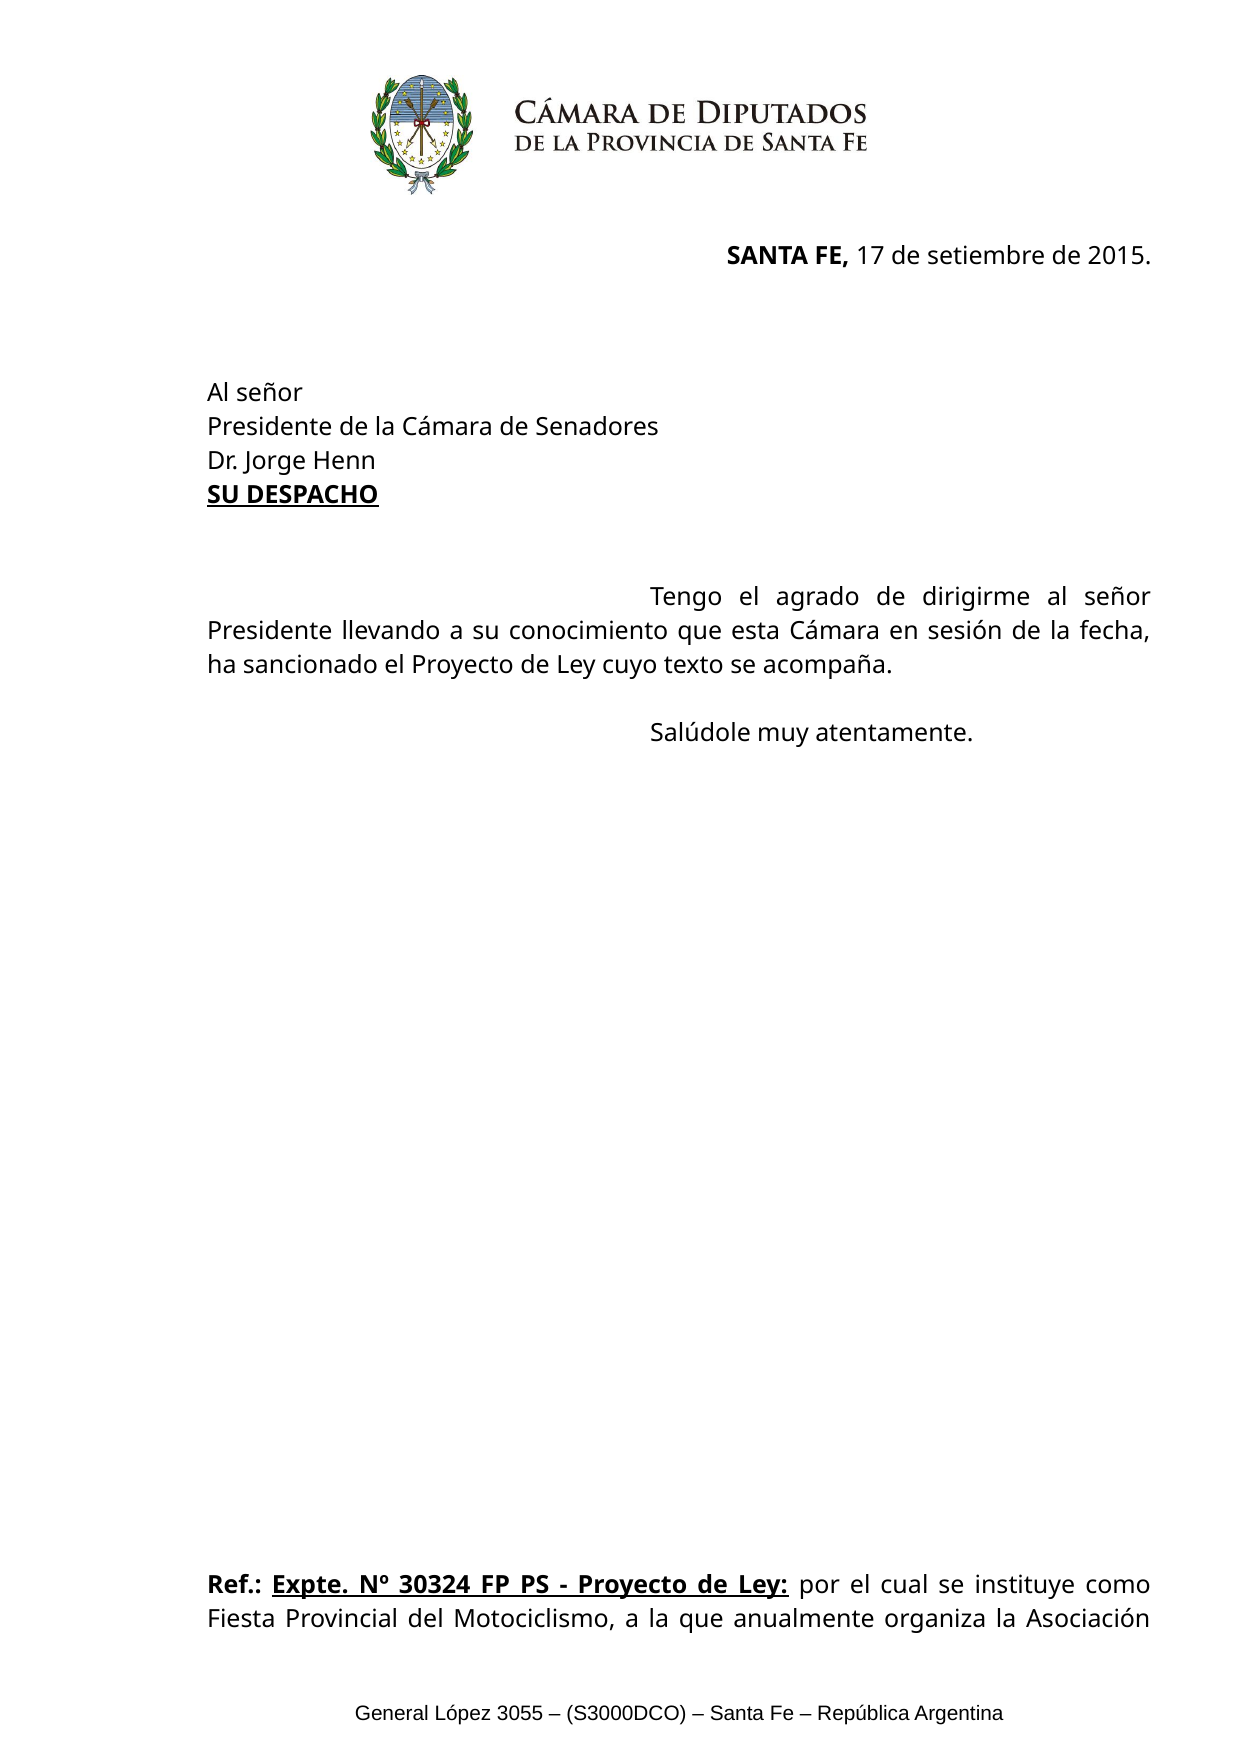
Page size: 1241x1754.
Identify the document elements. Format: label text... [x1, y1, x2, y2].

text Al señor [207, 374, 1152, 408]
text Ref.: Expte. Nº 30324 FP PS - Proyecto de Ley: por el cual se instituye como Fiesta Provincial del Motociclismo, a la que anualmente organiza la Asociación [207, 1566, 1152, 1634]
text SANTA FE, 17 de setiembre de 2015. [207, 238, 1152, 272]
picture [370, 75, 867, 199]
text Tengo el agrado de dirigirme al señor Presidente llevando a su conocimiento que esta Cámara en sesión de la fecha, ha sancionado el Proyecto de Ley cuyo texto se acompaña. [207, 579, 1152, 681]
text SU DESPACHO [207, 476, 1152, 511]
text Presidente de la Cámara de Senadores [207, 408, 1152, 442]
text Dr. Jorge Henn [207, 442, 1152, 476]
text Salúdole muy atentamente. [207, 715, 1152, 749]
